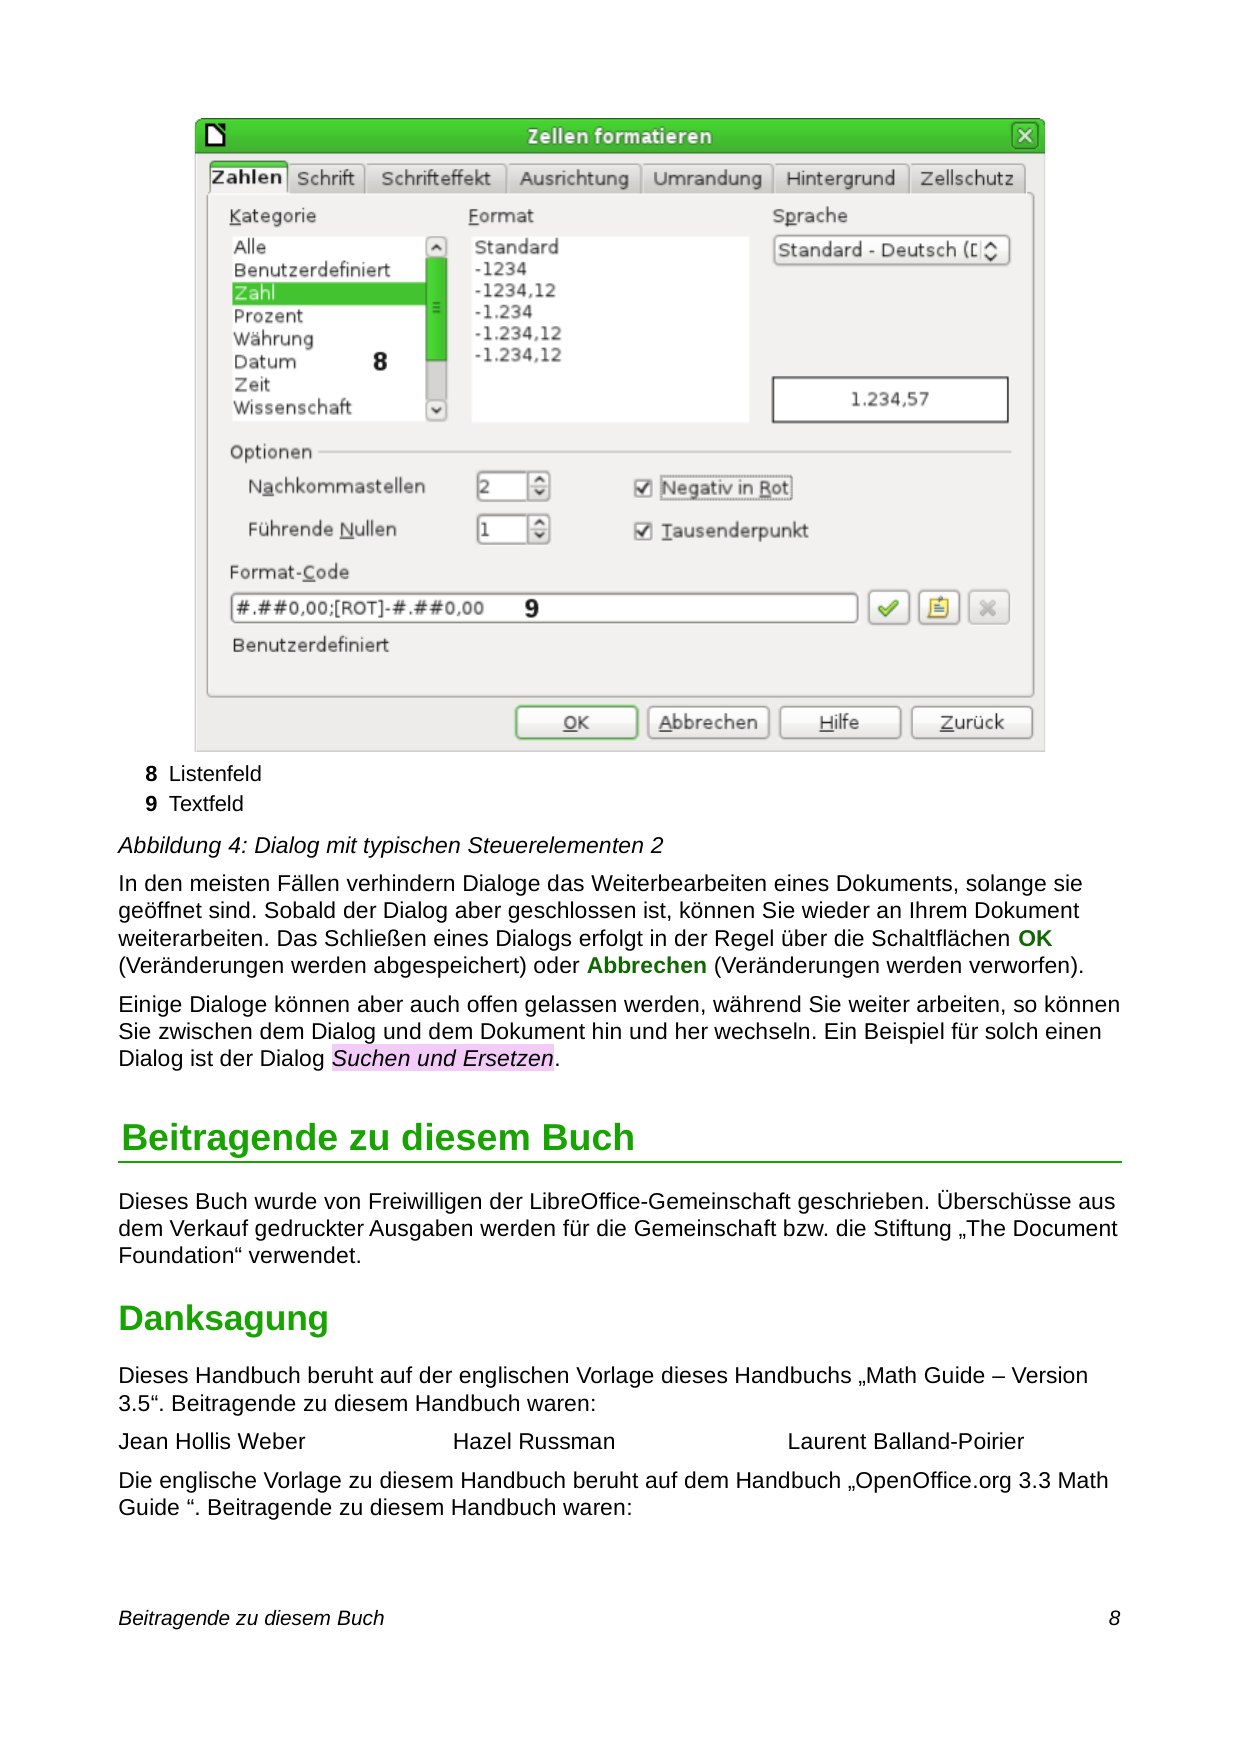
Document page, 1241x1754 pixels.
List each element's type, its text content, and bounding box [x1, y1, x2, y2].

picture [194, 118, 1046, 752]
table_cell Textfeld [160, 788, 1122, 819]
table_header Hazel Russman [453, 1428, 787, 1455]
text In den meisten Fällen verhindern Dialoge das Weiterbearbeiten eines Dokuments, solange sie geöffnet sind. Sobald der Dialog aber geschlossen ist, können Sie wieder an Ihrem Dokument weiterarbeiten. Das Schließen eines Dialogs erfolgt in der Regel über die Schaltflächen OK (Veränderungen werden abgespeichert) oder Abbrechen (Veränderungen werden verworfen). [118, 870, 1122, 978]
table_header Laurent Balland-Poirier [788, 1428, 1122, 1455]
subtitle Beitragende zu diesem Buch [118, 1112, 1122, 1161]
text Dieses Handbuch beruht auf der englischen Vorlage dieses Handbuchs „Math Guide – Version 3.5“. Beitragende zu diesem Handbuch waren: [118, 1362, 1122, 1416]
text Einige Dialoge können aber auch offen gelassen werden, während Sie weiter arbeiten, so können Sie zwischen dem Dialog und dem Dokument hin und her wechseln. Ein Beispiel für solch einen Dialog ist der Dialog Suchen und Ersetzen. [118, 990, 1122, 1071]
subtitle Danksagung [118, 1298, 1122, 1338]
table_header 8 [118, 758, 160, 788]
table_cell 9 [118, 788, 160, 819]
text Dieses Buch wurde von Freiwilligen der LibreOffice-Gemeinschaft geschrieben. Überschüsse aus dem Verkauf gedruckter Ausgaben werden für die Gemeinschaft bzw. die Stiftung „The Document Foundation“ verwendet. [118, 1187, 1122, 1268]
table_header Jean Hollis Weber [118, 1428, 453, 1455]
table_header Listenfeld [160, 758, 1122, 788]
text Abbildung 4: Dialog mit typischen Steuerelementen 2 [118, 831, 1122, 858]
text Die englische Vorlage zu diesem Handbuch beruht auf dem Handbuch „OpenOffice.org 3.3 Math Guide “. Beitragende zu diesem Handbuch waren: [118, 1467, 1122, 1521]
